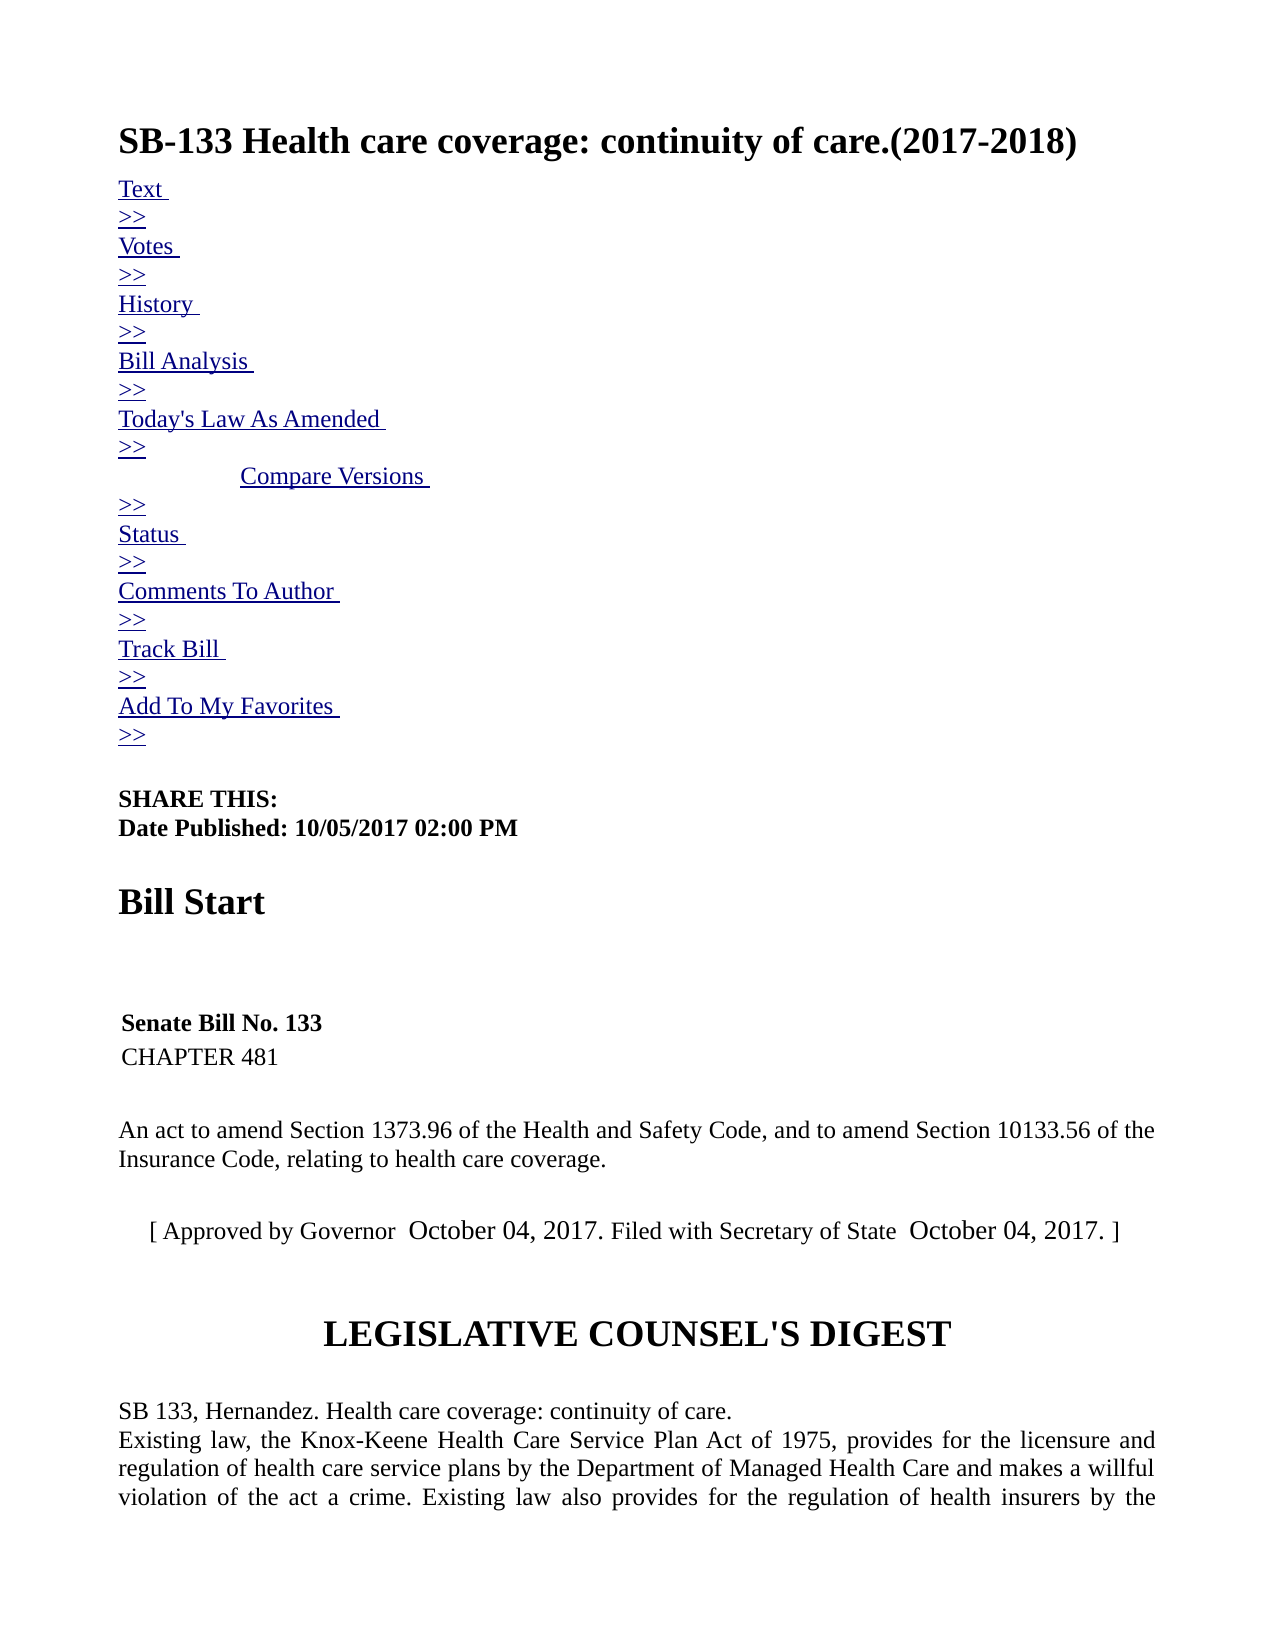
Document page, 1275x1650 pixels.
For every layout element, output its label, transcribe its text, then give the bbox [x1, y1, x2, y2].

table_cell CHAPTER 481 [118, 1040, 1157, 1074]
text >> [118, 260, 1157, 289]
text Comments To Author [118, 576, 1157, 605]
text >> [118, 432, 1157, 461]
text >> [118, 547, 1157, 576]
text >> [118, 375, 1157, 404]
text >> [118, 490, 1157, 519]
subtitle Bill Start [118, 879, 1157, 922]
text Track Bill [118, 634, 1157, 662]
text Today's Law As Amended [118, 404, 1157, 432]
table_header Senate Bill No. 133 [118, 1005, 1157, 1039]
text Votes [118, 231, 1157, 260]
text >> [118, 662, 1157, 691]
text SHARE THIS: [118, 749, 1157, 813]
text Text [118, 174, 1157, 202]
text Bill Analysis [118, 346, 1157, 375]
text An act to amend Section 1373.96 of the Health and Safety Code, and to amend Section 10133.56 of the Insurance Code, relating to health care coverage. [118, 1115, 1157, 1173]
text Date Published: 10/05/2017 02:00 PM [118, 813, 1157, 842]
text >> [118, 202, 1157, 231]
text SB 133, Hernandez. Health care coverage: continuity of care. [118, 1396, 1157, 1425]
subtitle SB-133 Health care coverage: continuity of care.(2017-2018) [118, 118, 1157, 161]
text Status [118, 519, 1157, 547]
subtitle LEGISLATIVE COUNSEL'S DIGEST [118, 1312, 1157, 1355]
text Add To My Favorites [118, 691, 1157, 720]
text Compare Versions [118, 461, 1157, 490]
text >> [118, 317, 1157, 346]
text >> [118, 605, 1157, 634]
text Existing law, the Knox-Keene Health Care Service Plan Act of 1975, provides for the licensure and regulation of health care service plans by the Department of Managed Health Care and makes a willful violation of the act a crime. Existing law also provides for the regulation of health insurers by the [118, 1425, 1157, 1511]
text History [118, 289, 1157, 317]
text >> [118, 720, 1157, 749]
text [ Approved by Governor October 04, 2017. Filed with Secretary of State October 04, 2017. ] [118, 1214, 1157, 1245]
